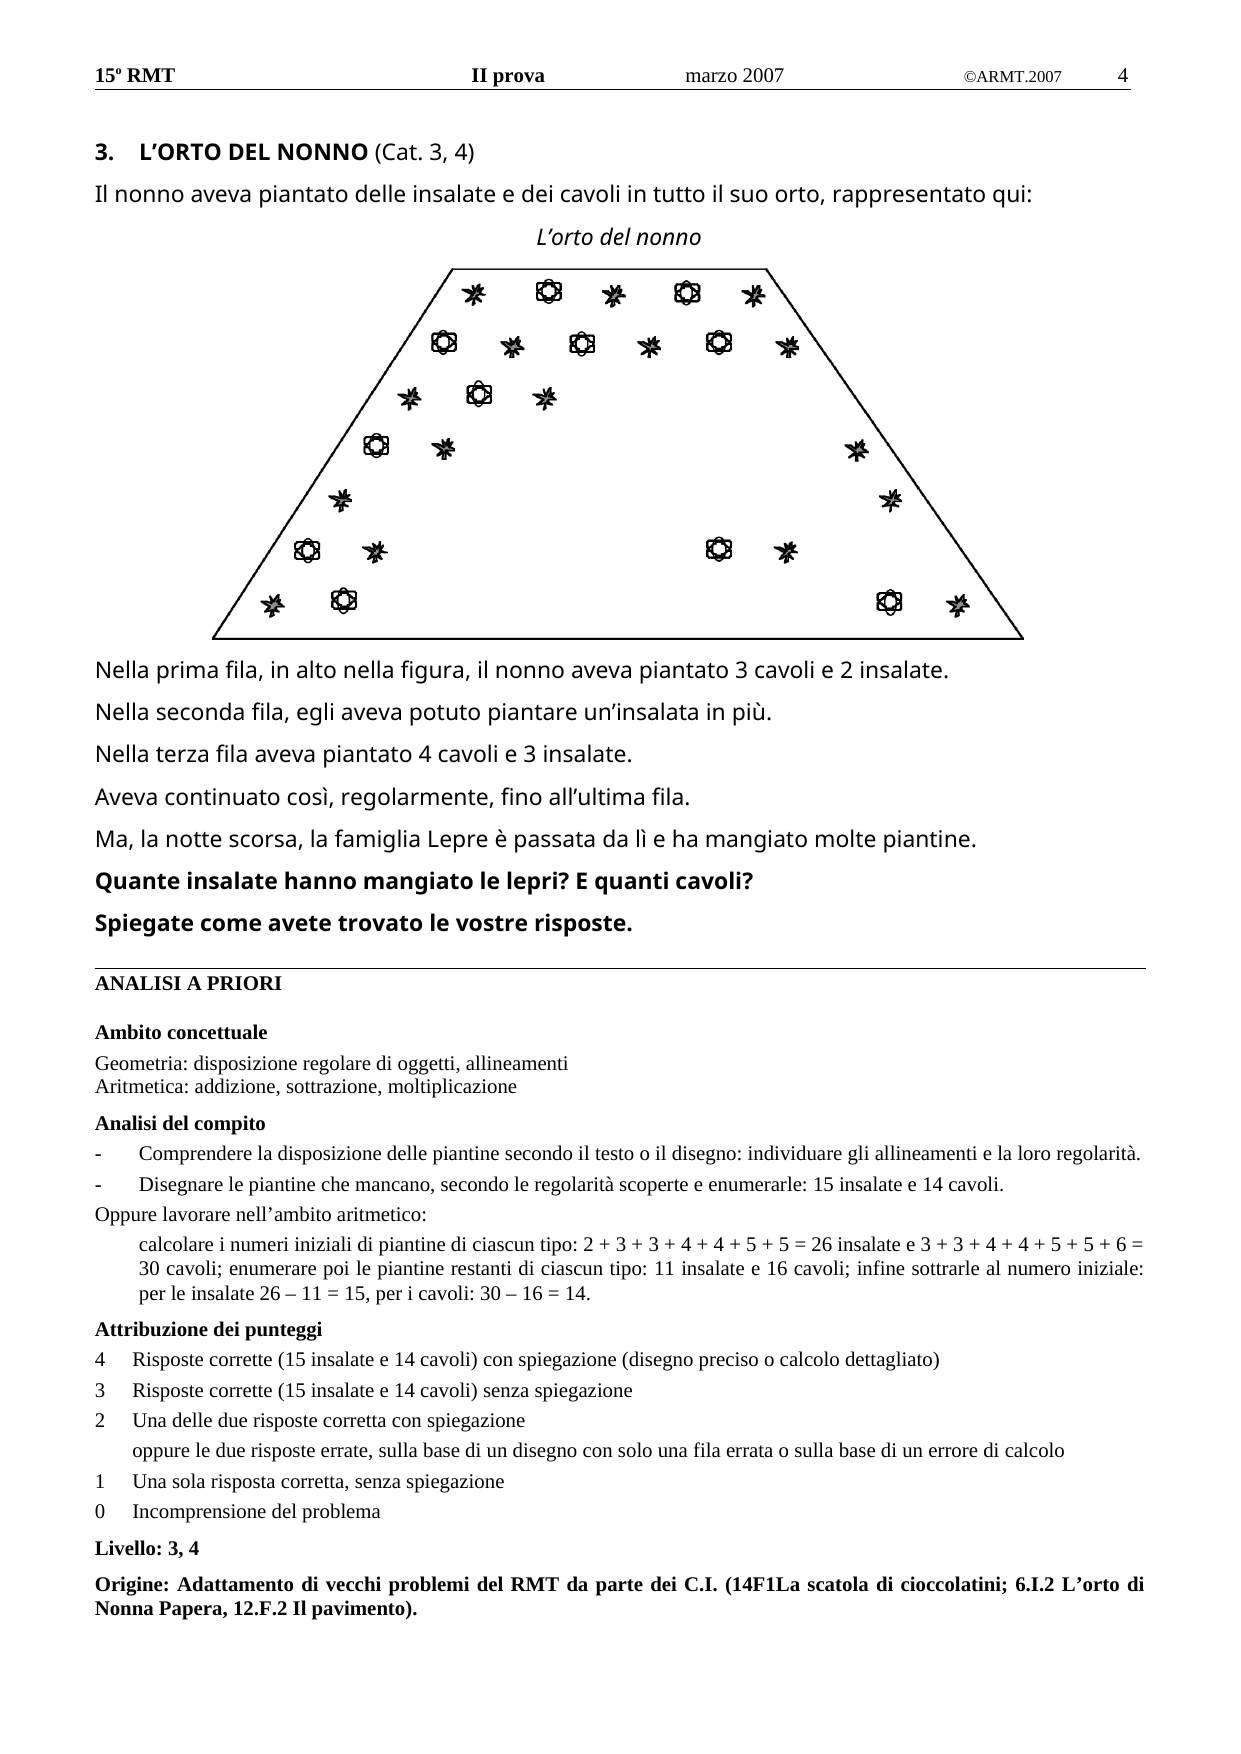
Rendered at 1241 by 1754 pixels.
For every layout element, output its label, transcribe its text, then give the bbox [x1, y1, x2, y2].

text - Comprendere la disposizione delle piantine secondo il testo o il disegno: individuare gli allineamenti e la loro regolarità. [94, 1141, 1146, 1165]
text Aritmetica: addizione, sottrazione, moltiplicazione [94, 1074, 1146, 1098]
text Nella prima fila, in alto nella figura, il nonno aveva piantato 3 cavoli e 2 insalate. [94, 654, 1146, 685]
text ANALisi A PRIORI [94, 969, 1146, 995]
text Analisi del compito [94, 1111, 1146, 1135]
text - Disegnare le piantine che mancano, secondo le regolarità scoperte e enumerarle: 15 insalate e 14 cavoli. [94, 1172, 1146, 1196]
text 2 Una delle due risposte corretta con spiegazione [94, 1408, 1146, 1432]
text Ambito concettuale [94, 1020, 1146, 1044]
text Geometria: disposizione regolare di oggetti, allineamenti [94, 1050, 1146, 1074]
text Oppure lavorare nell’ambito aritmetico: [94, 1202, 1146, 1226]
text 3. L’ORTO DEL NONNO (Cat. 3, 4) [94, 136, 1146, 167]
text Spiegate come avete trovato le vostre risposte. [94, 907, 1146, 938]
text Attribuzione dei punteggi [94, 1317, 1146, 1341]
text 1 Una sola risposta corretta, senza spiegazione [94, 1468, 1146, 1493]
text Nella seconda fila, egli aveva potuto piantare un’insalata in più. [94, 696, 1146, 727]
text 0 Incomprensione del problema [94, 1499, 1146, 1523]
text Quante insalate hanno mangiato le lepri? E quanti cavoli? [94, 865, 1146, 896]
text 4 Risposte corrette (15 insalate e 14 cavoli) con spiegazione (disegno preciso o calcolo dettagliato) [94, 1347, 1146, 1371]
text Nella terza fila aveva piantato 4 cavoli e 3 insalate. [94, 738, 1146, 769]
text Ma, la notte scorsa, la famiglia Lepre è passata da lì e ha mangiato molte piantine. [94, 823, 1146, 854]
picture [210, 262, 1030, 643]
text Il nonno aveva piantato delle insalate e dei cavoli in tutto il suo orto, rappresentato qui: [94, 178, 1146, 209]
text 3 Risposte corrette (15 insalate e 14 cavoli) senza spiegazione [94, 1378, 1146, 1402]
text Origine: Adattamento di vecchi problemi del RMT da parte dei C.I. (14F1La scatola di cioccolatini; 6.I.2 L’orto di Nonna Papera, 12.F.2 Il pavimento). [94, 1572, 1146, 1620]
text L’orto del nonno [94, 221, 1146, 252]
text Livello: 3, 4 [94, 1535, 1146, 1559]
text calcolare i numeri iniziali di piantine di ciascun tipo: 2 + 3 + 3 + 4 + 4 + 5 + 5 = 26 insalate e 3 + 3 + 4 + 4 + 5 + 5 + 6 = 30 cavoli; enumerare poi le piantine restanti di ciascun tipo: 11 insalate e 16 cavoli; infine sottrarle al numero iniziale: per le insalate 26 – 11 = 15, per i cavoli: 30 – 16 = 14. [94, 1232, 1146, 1304]
text Aveva continuato così, regolarmente, fino all’ultima fila. [94, 780, 1146, 812]
text oppure le due risposte errate, sulla base di un disegno con solo una fila errata o sulla base di un errore di calcolo [94, 1438, 1146, 1462]
